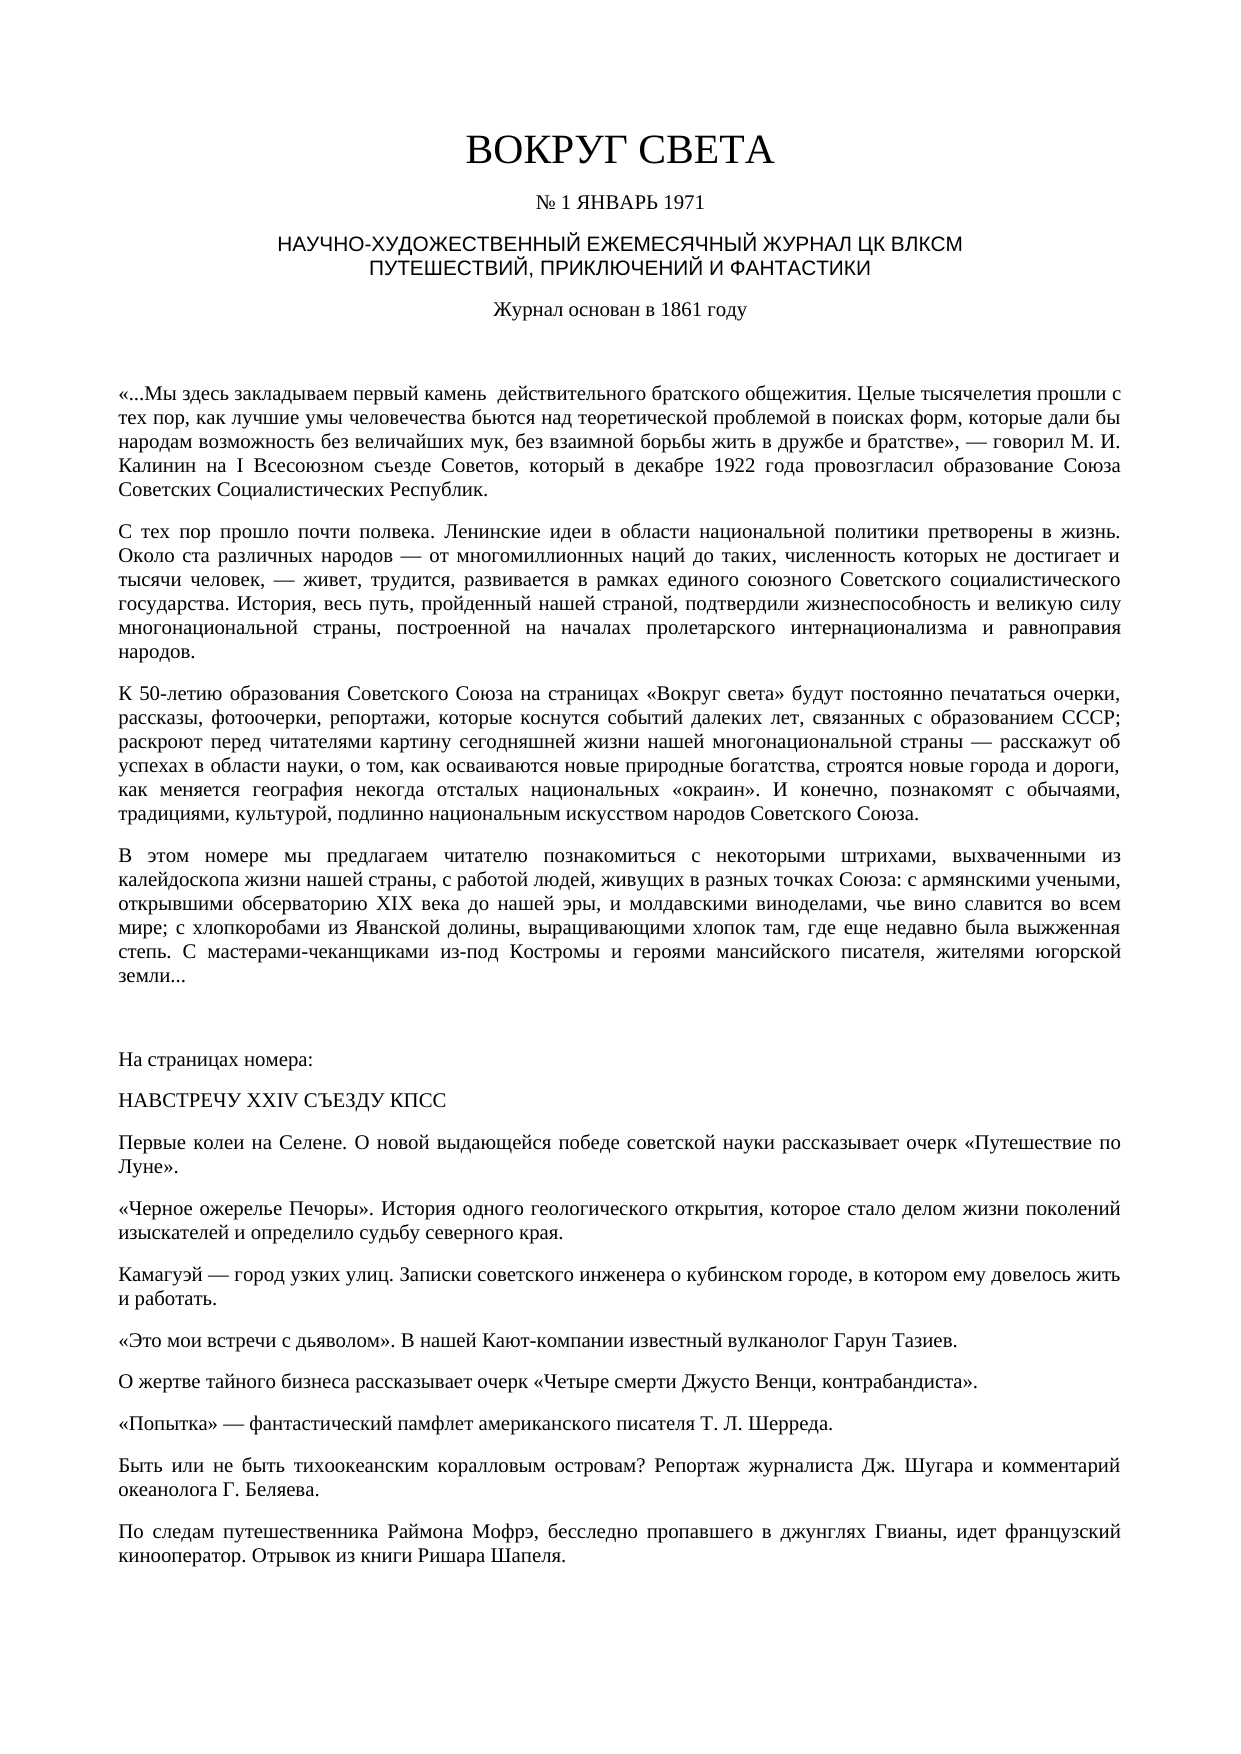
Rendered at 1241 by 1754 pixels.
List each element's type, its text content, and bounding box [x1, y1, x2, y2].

text «...Мы здесь закладываем первый камень действительного братского общежития. Целые тысячелетия прошли с тех пор, как лучшие умы человечества бьются над теоретической проблемой в поисках форм, которые дали бы народам возможность без величайших мук, без взаимной борьбы жить в дружбе и братстве», — говорил М. И. Калинин на I Всесоюзном съезде Советов, который в декабре 1922 года провозгласил образование Союза Советских Социалистических Республик. [118, 381, 1122, 501]
text Быть или не быть тихоокеанским коралловым островам? Репортаж журналиста Дж. Шугара и комментарий океанолога Г. Беляева. [118, 1453, 1122, 1501]
text Камагуэй — город узких улиц. Записки советского инженера о кубинском городе, в котором ему довелось жить и работать. [118, 1262, 1122, 1310]
text «Это мои встречи с дьяволом». В нашей Кают-компании известный вулканолог Гарун Тазиев. [118, 1328, 1122, 1352]
text Первые колеи на Селене. О новой выдающейся победе советской науки рассказывает очерк «Путешествие по Луне». [118, 1130, 1122, 1178]
text НАУЧНО-ХУДОЖЕСТВЕННЫЙ ЕЖЕМЕСЯЧНЫЙ ЖУРНАЛ ЦК ВЛКСМ ПУТЕШЕСТВИЙ, ПРИКЛЮЧЕНИЙ И ФАНТАСТИКИ [118, 231, 1122, 279]
text № 1 ЯНВАРЬ 1971 [118, 190, 1122, 214]
text По следам путешественника Раймона Мофрэ, бесследно пропавшего в джунглях Гвианы, идет французский кинооператор. Отрывок из книги Ришара Шапеля. [118, 1519, 1122, 1567]
subtitle На страницах номера: [118, 1047, 1122, 1071]
text «Попытка» — фантастический памфлет американского писателя Т. Л. Шерреда. [118, 1411, 1122, 1435]
text НАВСТРЕЧУ XXIV СЪЕЗДУ КПСС [118, 1088, 1122, 1112]
text «Черное ожерелье Печоры». История одного геологического открытия, которое стало делом жизни поколений изыскателей и определило судьбу северного края. [118, 1196, 1122, 1244]
text В этом номере мы предлагаем читателю познакомиться с некоторыми штрихами, выхваченными из калейдоскопа жизни нашей страны, с работой людей, живущих в разных точках Союза: с армянскими учеными, открывшими обсерваторию XIX века до нашей эры, и молдавскими виноделами, чье вино славится во всем мире; с хлопкоробами из Яванской долины, выращивающими хлопок там, где еще недавно была выжженная степь. С мастерами-чеканщиками из-под Костромы и героями мансийского писателя, жителями югорской земли... [118, 843, 1122, 987]
text К 50-летию образования Советского Союза на страницах «Вокруг света» будут постоянно печататься очерки, рассказы, фотоочерки, репортажи, которые коснутся событий далеких лет, связанных с образованием СССР; раскроют перед читателями картину сегодняшней жизни нашей многонациональной страны — расскажут об успехах в области науки, о том, как осваиваются новые природные богатства, строятся новые города и дороги, как меняется география некогда отсталых национальных «окраин». И конечно, познакомят с обычаями, традициями, культурой, подлинно национальным искусством народов Советского Союза. [118, 681, 1122, 825]
text ВОКРУГ СВЕТА [118, 124, 1122, 172]
text С тех пор прошло почти полвека. Ленинские идеи в области национальной политики претворены в жизнь. Около ста различных народов — от многомиллионных наций до таких, численность которых не достигает и тысячи человек, — живет, трудится, развивается в рамках единого союзного Советского социалистического государства. История, весь путь, пройденный нашей страной, подтвердили жизнеспособность и великую силу многонациональной страны, построенной на началах пролетарского интернационализма и равноправия народов. [118, 519, 1122, 663]
text О жертве тайного бизнеса рассказывает очерк «Четыре смерти Джусто Венци, контрабандиста». [118, 1369, 1122, 1393]
text Журнал основан в 1861 году [118, 297, 1122, 321]
